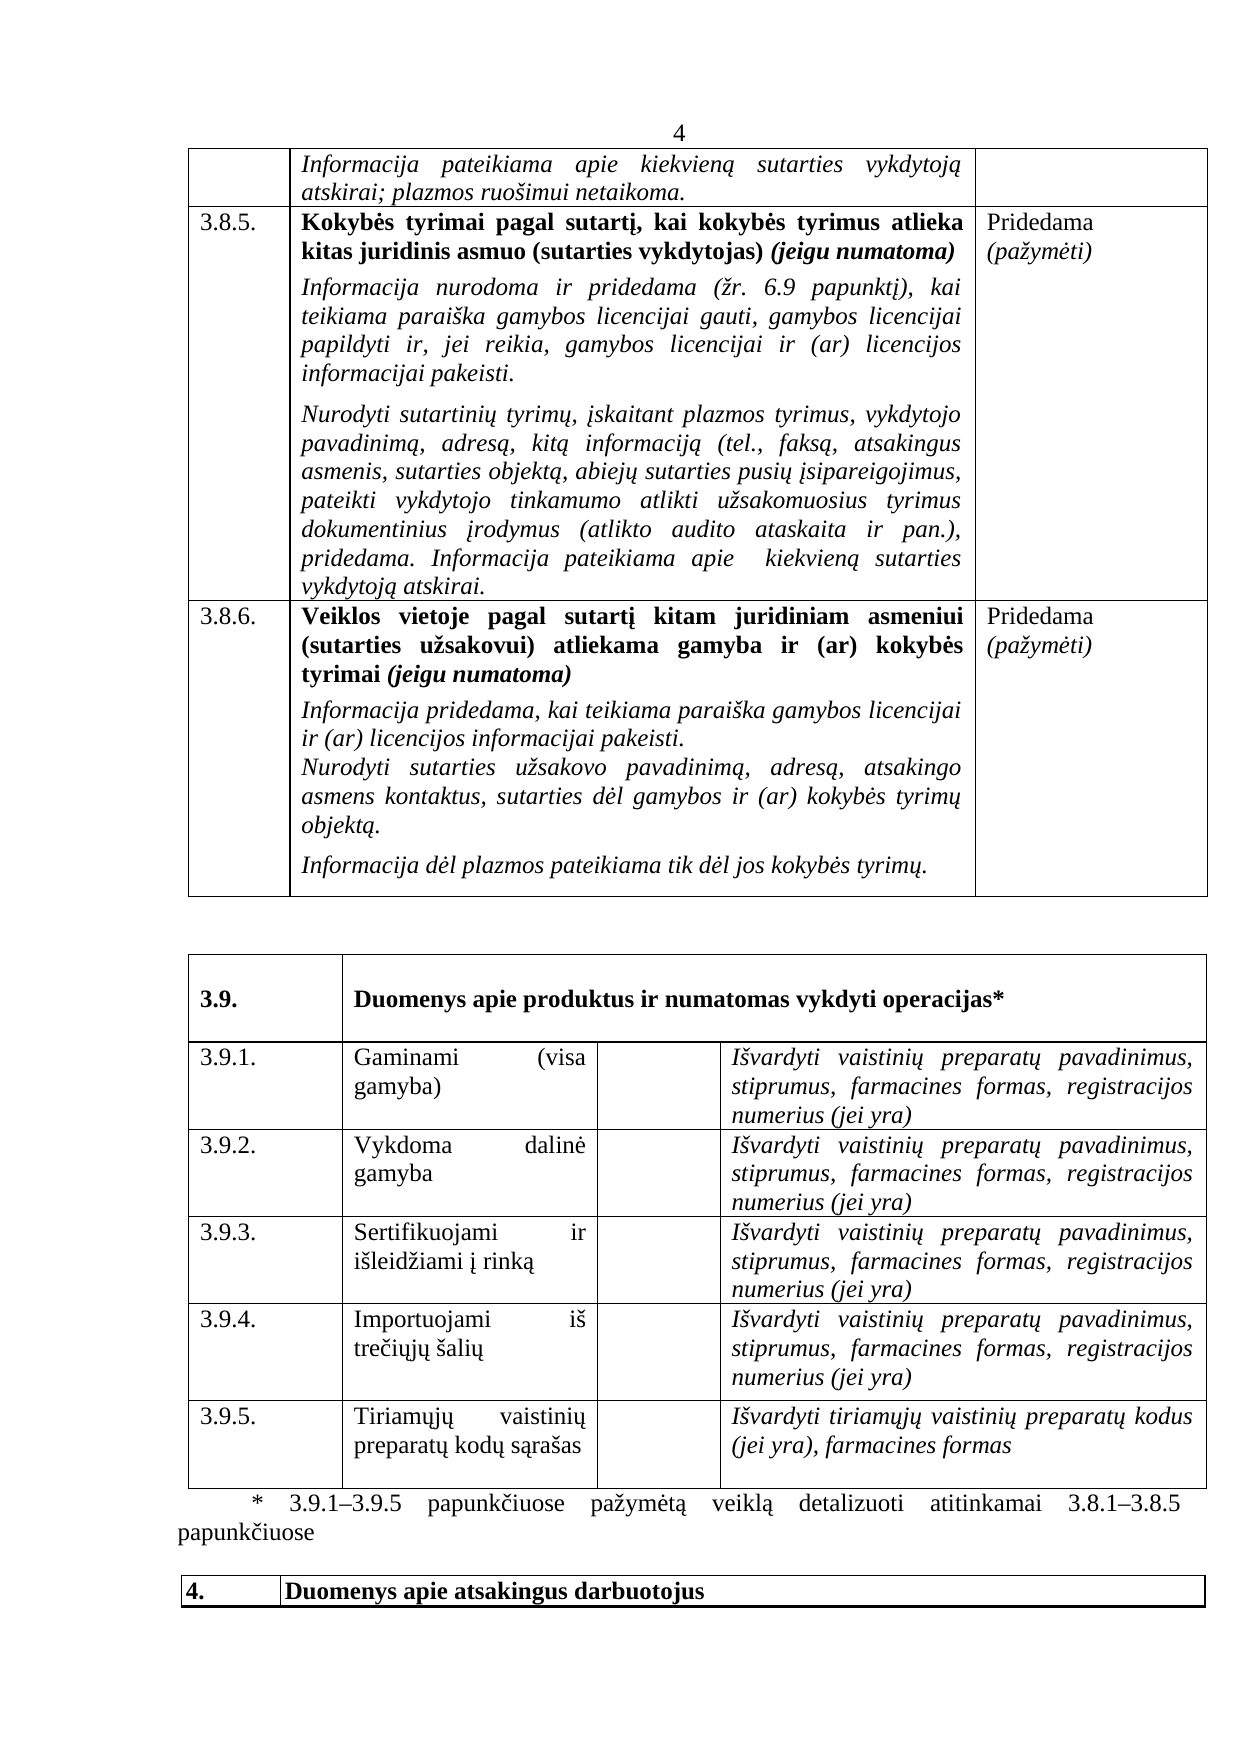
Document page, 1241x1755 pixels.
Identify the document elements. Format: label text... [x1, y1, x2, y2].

table_cell 3.8.6. [189, 601, 289, 896]
table_cell Išvardyti vaistinių preparatų pavadinimus, stiprumus, farmacines formas, registracijos numerius (jei yra) [721, 1304, 1206, 1400]
table_cell 3.9.2. [189, 1130, 342, 1216]
table_cell 3.9.5. [189, 1401, 342, 1487]
table_header Duomenys apie atsakingus darbuotojus [281, 1576, 1204, 1605]
table_cell [976, 149, 1207, 206]
table_cell Išvardyti tiriamųjų vaistinių preparatų kodus (jei yra), farmacines formas [721, 1401, 1206, 1487]
table_cell Tiriamųjų vaistinių preparatų kodų sąrašas [343, 1401, 597, 1487]
table_cell Veiklos vietoje pagal sutartį kitam juridiniam asmeniui (sutarties užsakovui) atliekama gamyba ir (ar) kokybės tyrimai (jeigu numatoma) Informacija pridedama, kai teikiama paraiška gamybos licencijai ir (ar) licencijos informacijai pakeisti. Nurodyti sutarties užsakovo pavadinimą, adresą, atsakingo asmens kontaktus, sutarties dėl gamybos ir (ar) kokybės tyrimų objektą. Informacija dėl plazmos pateikiama tik dėl jos kokybės tyrimų. [291, 601, 975, 896]
table_cell Išvardyti vaistinių preparatų pavadinimus, stiprumus, farmacines formas, registracijos numerius (jei yra) [721, 1043, 1206, 1129]
table_header 4. [182, 1576, 280, 1605]
table_cell 3.9.4. [189, 1304, 342, 1400]
table_cell 3.9.3. [189, 1217, 342, 1303]
table_cell 3.9.1. [189, 1043, 342, 1129]
table_cell [189, 149, 289, 206]
table_header Duomenys apie produktus ir numatomas vykdyti operacijas* [343, 955, 1206, 1041]
table_cell [598, 1304, 720, 1400]
table_cell Importuojami iš trečiųjų šalių [343, 1304, 597, 1400]
table_cell Informacija pateikiama apie kiekvieną sutarties vykdytoją atskirai; plazmos ruošimui netaikoma. [291, 149, 975, 206]
table_cell [598, 1130, 720, 1216]
table_cell Sertifikuojami ir išleidžiami į rinką [343, 1217, 597, 1303]
table_cell Gaminami (visa gamyba) [343, 1043, 597, 1129]
table_cell Kokybės tyrimai pagal sutartį, kai kokybės tyrimus atlieka kitas juridinis asmuo (sutarties vykdytojas) (jeigu numatoma) Informacija nurodoma ir pridedama (žr. 6.9 papunktį), kai teikiama paraiška gamybos licencijai gauti, gamybos licencijai papildyti ir, jei reikia, gamybos licencijai ir (ar) licencijos informacijai pakeisti. Nurodyti sutartinių tyrimų, įskaitant plazmos tyrimus, vykdytojo pavadinimą, adresą, kitą informaciją (tel., faksą, atsakingus asmenis, sutarties objektą, abiejų sutarties pusių įsipareigojimus, pateikti vykdytojo tinkamumo atlikti užsakomuosius tyrimus dokumentinius įrodymus (atlikto audito ataskaita ir pan.), pridedama. Informacija pateikiama apie kiekvieną sutarties vykdytoją atskirai. [291, 207, 975, 600]
table_cell Išvardyti vaistinių preparatų pavadinimus, stiprumus, farmacines formas, registracijos numerius (jei yra) [721, 1130, 1206, 1216]
table_header 3.9. [189, 955, 342, 1041]
table_cell [598, 1217, 720, 1303]
table_cell Pridedama (pažymėti) [976, 601, 1207, 896]
table_cell 3.8.5. [189, 207, 289, 600]
table_cell Vykdoma dalinė gamyba [343, 1130, 597, 1216]
text * 3.9.1–3.9.5 papunkčiuose pažymėtą veiklą detalizuoti atitinkamai 3.8.1–3.8.5 papunkčiuose [177, 1488, 1181, 1546]
table_cell [598, 1401, 720, 1487]
table_cell Išvardyti vaistinių preparatų pavadinimus, stiprumus, farmacines formas, registracijos numerius (jei yra) [721, 1217, 1206, 1303]
table_cell [598, 1043, 720, 1129]
table_cell Pridedama (pažymėti) [976, 207, 1207, 600]
